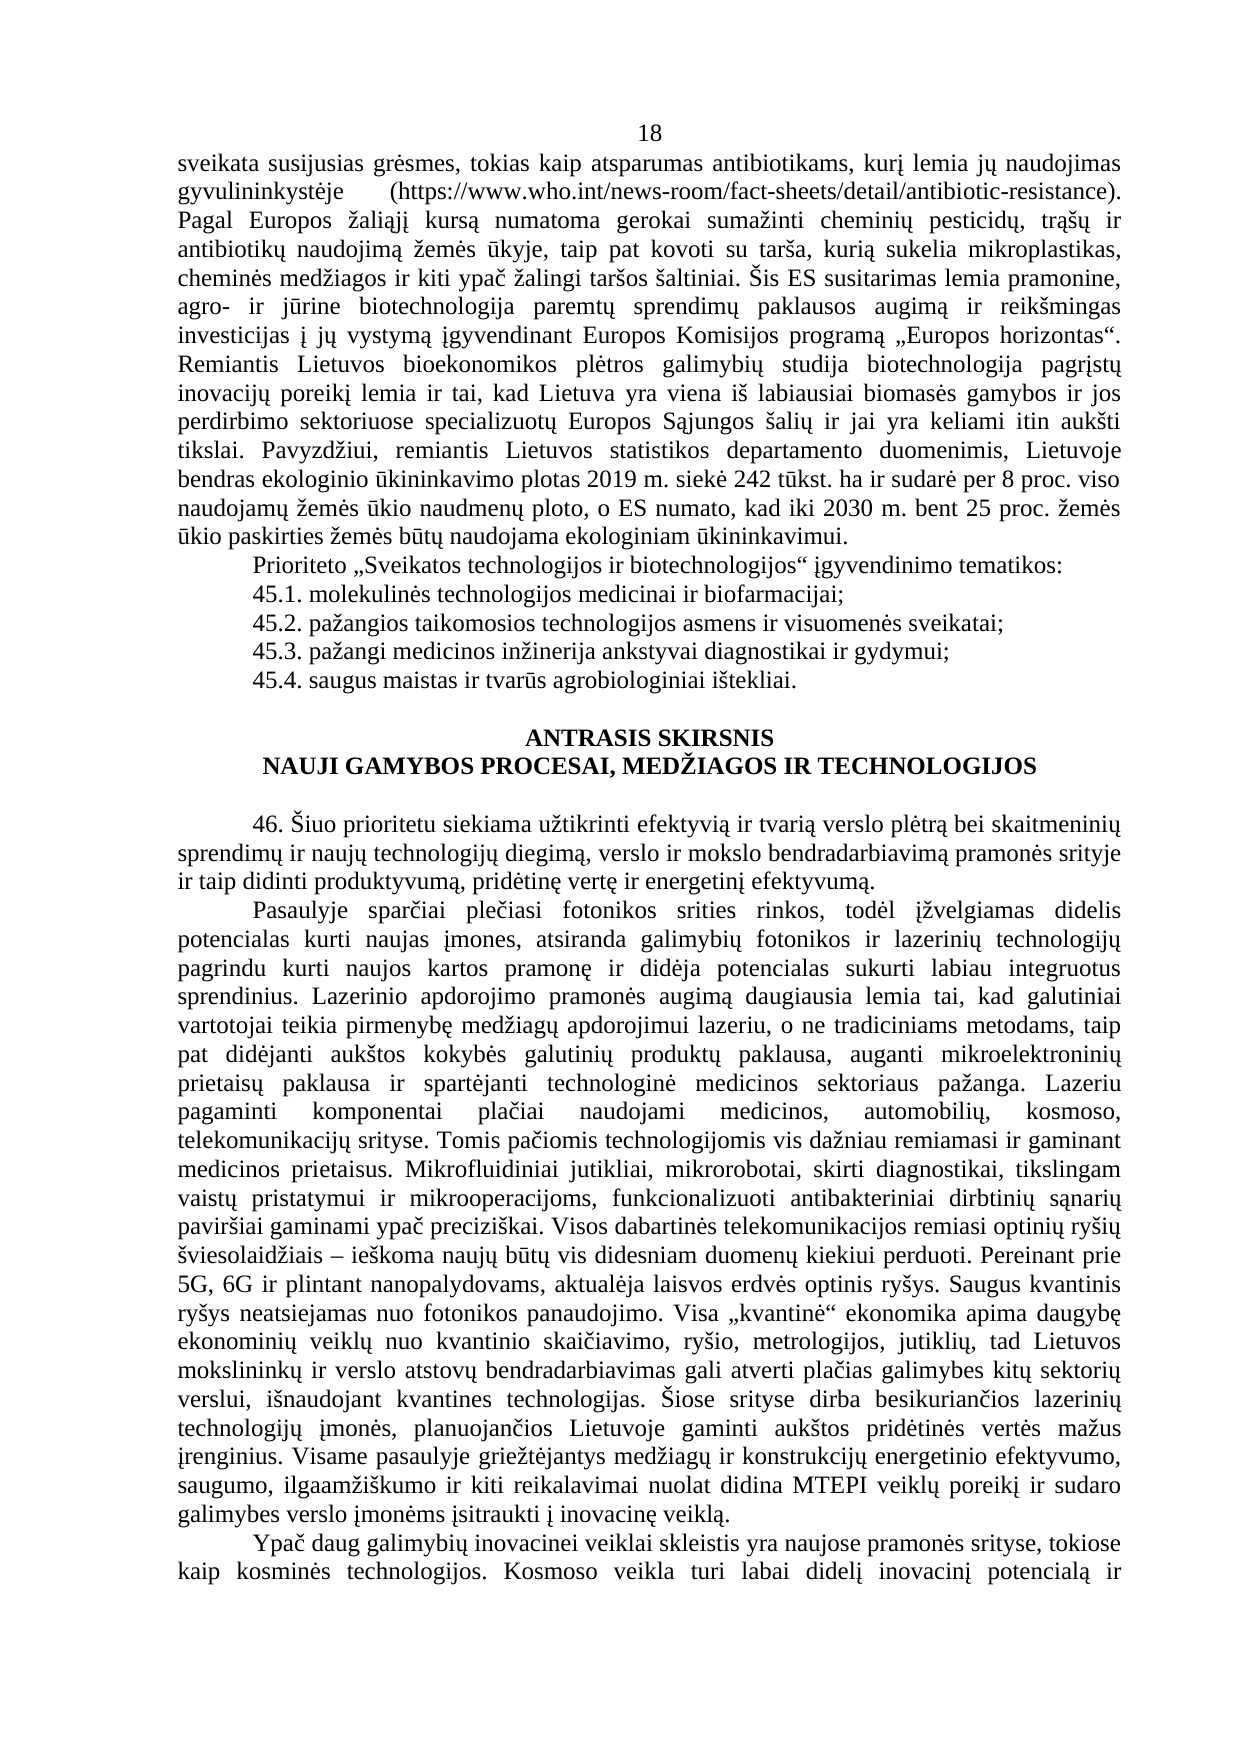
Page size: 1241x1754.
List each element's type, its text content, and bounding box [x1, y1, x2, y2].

text Ypač daug galimybių inovacinei veiklai skleistis yra naujose pramonės srityse, tokiose kaip kosminės technologijos. Kosmoso veikla turi labai didelį inovacinį potencialą ir [177, 1528, 1122, 1585]
text 46. Šiuo prioritetu siekiama užtikrinti efektyvią ir tvarią verslo plėtrą bei skaitmeninių sprendimų ir naujų technologijų diegimą, verslo ir mokslo bendradarbiavimą pramonės srityje ir taip didinti produktyvumą, pridėtinę vertę ir energetinį efektyvumą. [177, 809, 1122, 895]
text Prioriteto „Sveikatos technologijos ir biotechnologijos“ įgyvendinimo tematikos: [177, 550, 1122, 579]
text sveikata susijusias grėsmes, tokias kaip atsparumas antibiotikams, kurį lemia jų naudojimas gyvulininkystėje (https://www.who.int/news-room/fact-sheets/detail/antibiotic-resistance). Pagal Europos žaliąjį kursą numatoma gerokai sumažinti cheminių pesticidų, trąšų ir antibiotikų naudojimą žemės ūkyje, taip pat kovoti su tarša, kurią sukelia mikroplastikas, cheminės medžiagos ir kiti ypač žalingi taršos šaltiniai. Šis ES susitarimas lemia pramonine, agro- ir jūrine biotechnologija paremtų sprendimų paklausos augimą ir reikšmingas investicijas į jų vystymą įgyvendinant Europos Komisijos programą „Europos horizontas“. Remiantis Lietuvos bioekonomikos plėtros galimybių studija biotechnologija pagrįstų inovacijų poreikį lemia ir tai, kad Lietuva yra viena iš labiausiai biomasės gamybos ir jos perdirbimo sektoriuose specializuotų Europos Sąjungos šalių ir jai yra keliami itin aukšti tikslai. Pavyzdžiui, remiantis Lietuvos statistikos departamento duomenimis, Lietuvoje bendras ekologinio ūkininkavimo plotas 2019 m. siekė 242 tūkst. ha ir sudarė per 8 proc. viso naudojamų žemės ūkio naudmenų ploto, o ES numato, kad iki 2030 m. bent 25 proc. žemės ūkio paskirties žemės būtų naudojama ekologiniam ūkininkavimui. [177, 148, 1122, 550]
text NAUJI GAMYBOS PROCESAI, MEDŽIAGOS IR TECHNOLOGIJOS [177, 751, 1122, 780]
text ANTRASIS SKIRSNIS [177, 723, 1122, 751]
text 45.3. pažangi medicinos inžinerija ankstyvai diagnostikai ir gydymui; [177, 636, 1122, 665]
text Pasaulyje sparčiai plečiasi fotonikos srities rinkos, todėl įžvelgiamas didelis potencialas kurti naujas įmones, atsiranda galimybių fotonikos ir lazerinių technologijų pagrindu kurti naujos kartos pramonę ir didėja potencialas sukurti labiau integruotus sprendinius. Lazerinio apdorojimo pramonės augimą daugiausia lemia tai, kad galutiniai vartotojai teikia pirmenybę medžiagų apdorojimui lazeriu, o ne tradiciniams metodams, taip pat didėjanti aukštos kokybės galutinių produktų paklausa, auganti mikroelektroninių prietaisų paklausa ir spartėjanti technologinė medicinos sektoriaus pažanga. Lazeriu pagaminti komponentai plačiai naudojami medicinos, automobilių, kosmoso, telekomunikacijų srityse. Tomis pačiomis technologijomis vis dažniau remiamasi ir gaminant medicinos prietaisus. Mikrofluidiniai jutikliai, mikrorobotai, skirti diagnostikai, tikslingam vaistų pristatymui ir mikrooperacijoms, funkcionalizuoti antibakteriniai dirbtinių sąnarių paviršiai gaminami ypač preciziškai. Visos dabartinės telekomunikacijos remiasi optinių ryšių šviesolaidžiais – ieškoma naujų būtų vis didesniam duomenų kiekiui perduoti. Pereinant prie 5G, 6G ir plintant nanopalydovams, aktualėja laisvos erdvės optinis ryšys. Saugus kvantinis ryšys neatsiejamas nuo fotonikos panaudojimo. Visa „kvantinė“ ekonomika apima daugybę ekonominių veiklų nuo kvantinio skaičiavimo, ryšio, metrologijos, jutiklių, tad Lietuvos mokslininkų ir verslo atstovų bendradarbiavimas gali atverti plačias galimybes kitų sektorių verslui, išnaudojant kvantines technologijas. Šiose srityse dirba besikuriančios lazerinių technologijų įmonės, planuojančios Lietuvoje gaminti aukštos pridėtinės vertės mažus įrenginius. Visame pasaulyje griežtėjantys medžiagų ir konstrukcijų energetinio efektyvumo, saugumo, ilgaamžiškumo ir kiti reikalavimai nuolat didina MTEPI veiklų poreikį ir sudaro galimybes verslo įmonėms įsitraukti į inovacinę veiklą. [177, 895, 1122, 1528]
text 45.2. pažangios taikomosios technologijos asmens ir visuomenės sveikatai; [177, 608, 1122, 636]
text 45.1. molekulinės technologijos medicinai ir biofarmacijai; [177, 579, 1122, 608]
text 45.4. saugus maistas ir tvarūs agrobiologiniai ištekliai. [177, 665, 1122, 694]
